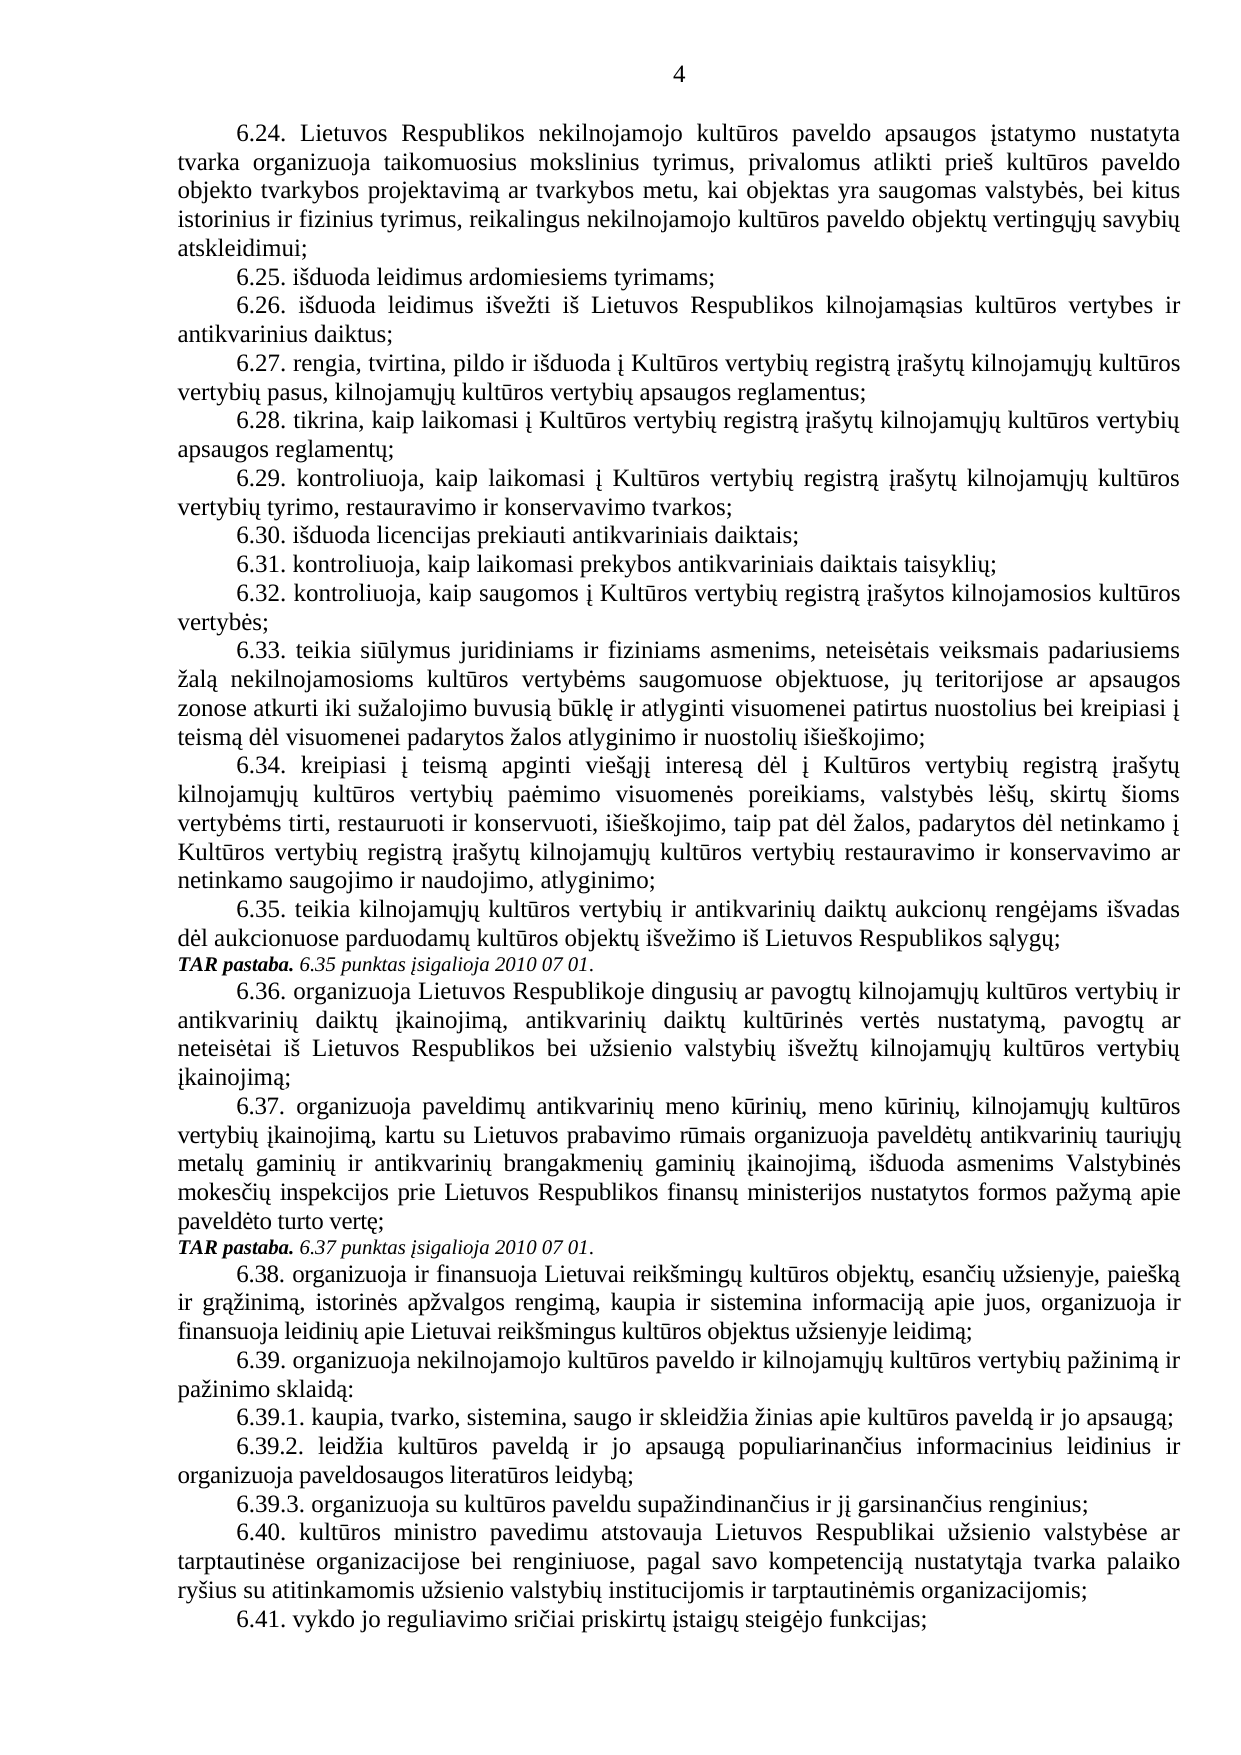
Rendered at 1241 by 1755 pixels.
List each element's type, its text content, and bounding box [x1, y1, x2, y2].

text 6.39. organizuoja nekilnojamojo kultūros paveldo ir kilnojamųjų kultūros vertybių pažinimą ir pažinimo sklaidą: [177, 1345, 1181, 1402]
text 6.24. Lietuvos Respublikos nekilnojamojo kultūros paveldo apsaugos įstatymo nustatyta tvarka organizuoja taikomuosius mokslinius tyrimus, privalomus atlikti prieš kultūros paveldo objekto tvarkybos projektavimą ar tvarkybos metu, kai objektas yra saugomas valstybės, bei kitus istorinius ir fizinius tyrimus, reikalingus nekilnojamojo kultūros paveldo objektų vertingųjų savybių atskleidimui; [177, 118, 1181, 262]
text 6.41. vykdo jo reguliavimo sričiai priskirtų įstaigų steigėjo funkcijas; [177, 1604, 1181, 1632]
text 6.39.2. leidžia kultūros paveldą ir jo apsaugą populiarinančius informacinius leidinius ir organizuoja paveldosaugos literatūros leidybą; [177, 1431, 1181, 1489]
text 6.37. organizuoja paveldimų antikvarinių meno kūrinių, meno kūrinių, kilnojamųjų kultūros vertybių įkainojimą, kartu su Lietuvos prabavimo rūmais organizuoja paveldėtų antikvarinių tauriųjų metalų gaminių ir antikvarinių brangakmenių gaminių įkainojimą, išduoda asmenims Valstybinės mokesčių inspekcijos prie Lietuvos Respublikos finansų ministerijos nustatytos formos pažymą apie paveldėto turto vertę; [177, 1091, 1181, 1235]
text 6.26. išduoda leidimus išvežti iš Lietuvos Respublikos kilnojamąsias kultūros vertybes ir antikvarinius daiktus; [177, 291, 1181, 348]
text 6.40. kultūros ministro pavedimu atstovauja Lietuvos Respublikai užsienio valstybėse ar tarptautinėse organizacijose bei renginiuose, pagal savo kompetenciją nustatytąja tvarka palaiko ryšius su atitinkamomis užsienio valstybių institucijomis ir tarptautinėmis organizacijomis; [177, 1517, 1181, 1604]
text 6.39.1. kaupia, tvarko, sistemina, saugo ir skleidžia žinias apie kultūros paveldą ir jo apsaugą; [177, 1402, 1181, 1431]
text 6.36. organizuoja Lietuvos Respublikoje dingusių ar pavogtų kilnojamųjų kultūros vertybių ir antikvarinių daiktų įkainojimą, antikvarinių daiktų kultūrinės vertės nustatymą, pavogtų ar neteisėtai iš Lietuvos Respublikos bei užsienio valstybių išvežtų kilnojamųjų kultūros vertybių įkainojimą; [177, 976, 1181, 1091]
text 6.28. tikrina, kaip laikomasi į Kultūros vertybių registrą įrašytų kilnojamųjų kultūros vertybių apsaugos reglamentų; [177, 406, 1181, 463]
text 6.31. kontroliuoja, kaip laikomasi prekybos antikvariniais daiktais taisyklių; [177, 549, 1181, 578]
text 6.29. kontroliuoja, kaip laikomasi į Kultūros vertybių registrą įrašytų kilnojamųjų kultūros vertybių tyrimo, restauravimo ir konservavimo tvarkos; [177, 463, 1181, 521]
text 6.38. organizuoja ir finansuoja Lietuvai reikšmingų kultūros objektų, esančių užsienyje, paiešką ir grąžinimą, istorinės apžvalgos rengimą, kaupia ir sistemina informaciją apie juos, organizuoja ir finansuoja leidinių apie Lietuvai reikšmingus kultūros objektus užsienyje leidimą; [177, 1259, 1181, 1345]
text TAR pastaba. 6.37 punktas įsigalioja 2010 07 01. [177, 1235, 1181, 1259]
text 6.27. rengia, tvirtina, pildo ir išduoda į Kultūros vertybių registrą įrašytų kilnojamųjų kultūros vertybių pasus, kilnojamųjų kultūros vertybių apsaugos reglamentus; [177, 348, 1181, 406]
text 6.32. kontroliuoja, kaip saugomos į Kultūros vertybių registrą įrašytos kilnojamosios kultūros vertybės; [177, 578, 1181, 636]
text 6.39.3. organizuoja su kultūros paveldu supažindinančius ir jį garsinančius renginius; [177, 1489, 1181, 1517]
text 6.35. teikia kilnojamųjų kultūros vertybių ir antikvarinių daiktų aukcionų rengėjams išvadas dėl aukcionuose parduodamų kultūros objektų išvežimo iš Lietuvos Respublikos sąlygų; [177, 894, 1181, 952]
text 6.34. kreipiasi į teismą apginti viešąjį interesą dėl į Kultūros vertybių registrą įrašytų kilnojamųjų kultūros vertybių paėmimo visuomenės poreikiams, valstybės lėšų, skirtų šioms vertybėms tirti, restauruoti ir konservuoti, išieškojimo, taip pat dėl žalos, padarytos dėl netinkamo į Kultūros vertybių registrą įrašytų kilnojamųjų kultūros vertybių restauravimo ir konservavimo ar netinkamo saugojimo ir naudojimo, atlyginimo; [177, 751, 1181, 894]
text 6.30. išduoda licencijas prekiauti antikvariniais daiktais; [177, 521, 1181, 549]
text 6.25. išduoda leidimus ardomiesiems tyrimams; [177, 262, 1181, 291]
text TAR pastaba. 6.35 punktas įsigalioja 2010 07 01. [177, 952, 1181, 976]
text 6.33. teikia siūlymus juridiniams ir fiziniams asmenims, neteisėtais veiksmais padariusiems žalą nekilnojamosioms kultūros vertybėms saugomuose objektuose, jų teritorijose ar apsaugos zonose atkurti iki sužalojimo buvusią būklę ir atlyginti visuomenei patirtus nuostolius bei kreipiasi į teismą dėl visuomenei padarytos žalos atlyginimo ir nuostolių išieškojimo; [177, 636, 1181, 751]
